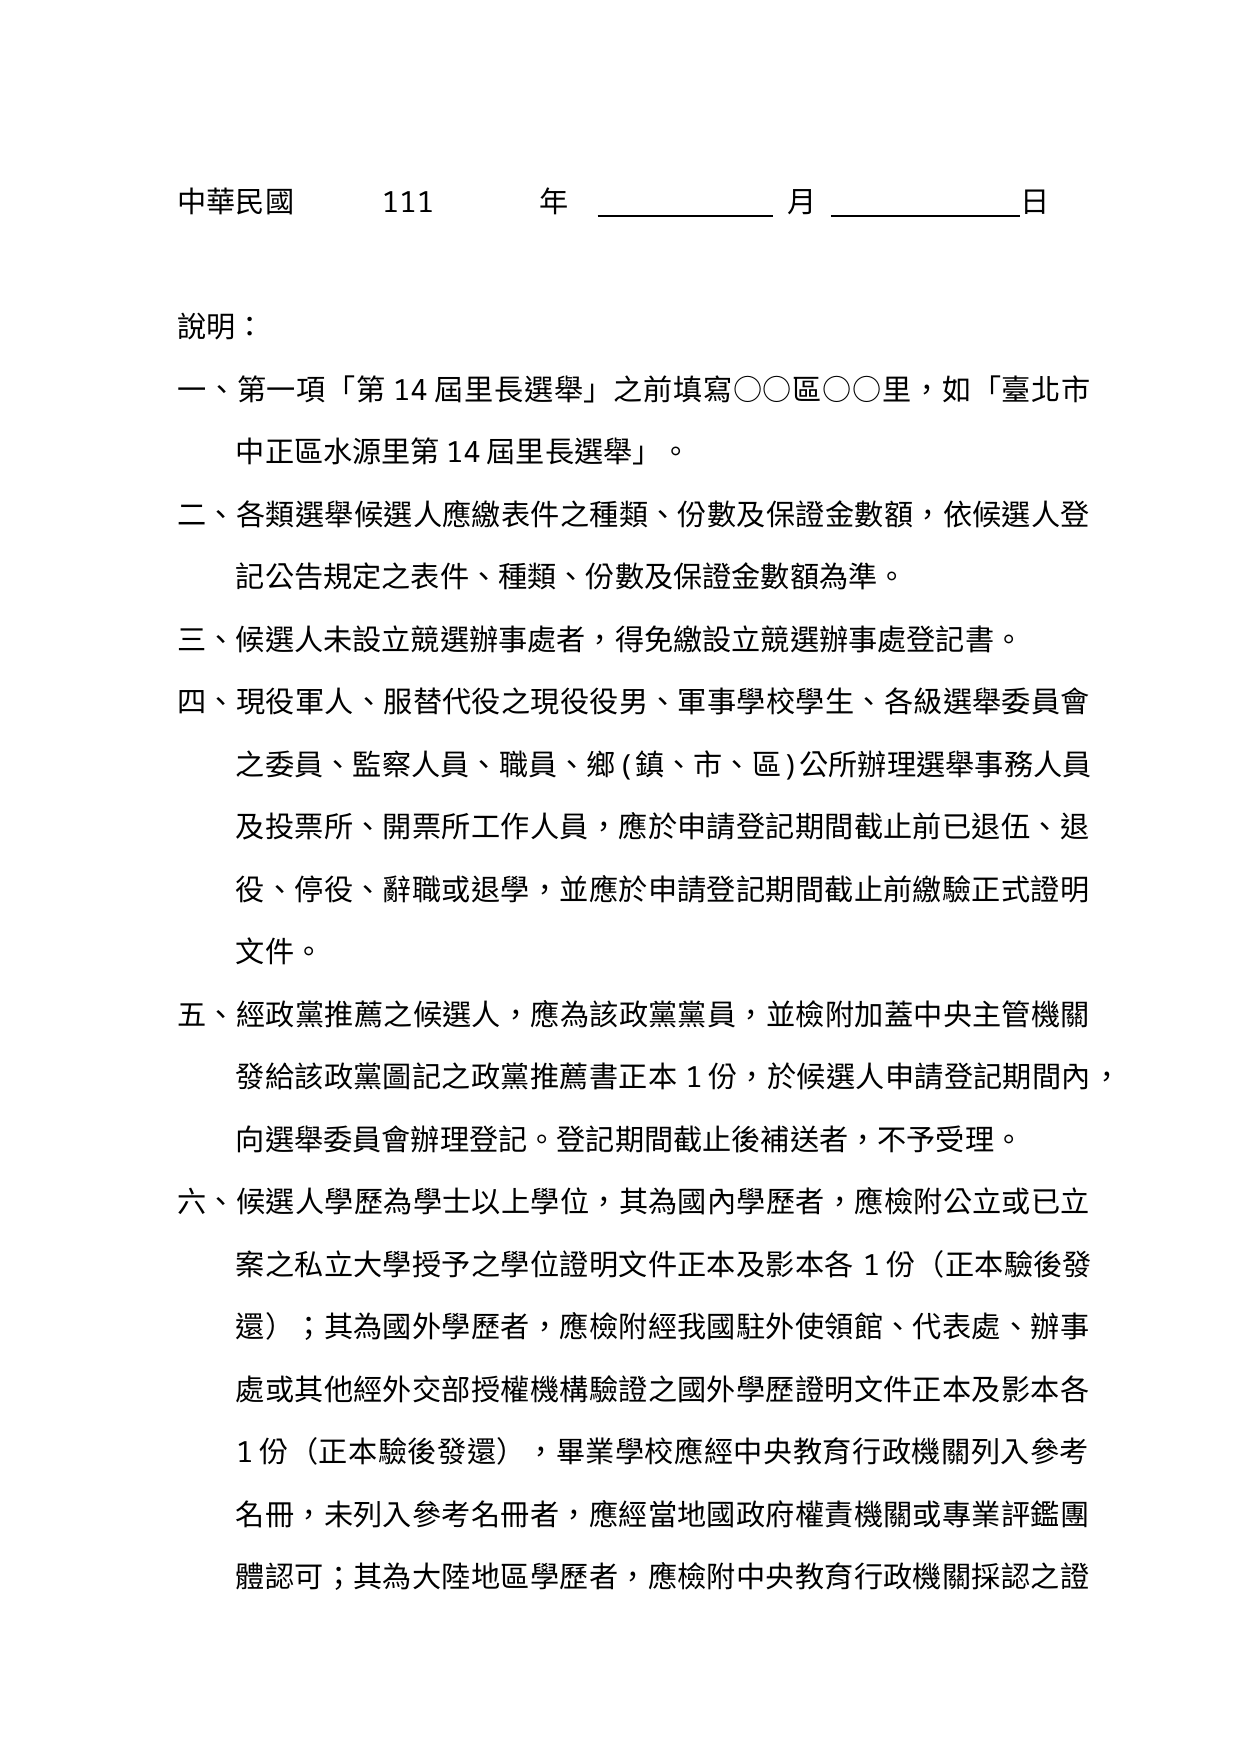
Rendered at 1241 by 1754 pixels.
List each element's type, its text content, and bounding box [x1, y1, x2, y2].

text 五、經政黨推薦之候選人，應為該政黨黨員，並檢附加蓋中央主管機關發給該政黨圖記之政黨推薦書正本1份，於候選人申請登記期間內，向選舉委員會辦理登記。登記期間截止後補送者，不予受理。 [177, 971, 1093, 1158]
text 中華民國 111 年 月 日 [177, 158, 1093, 221]
text 一、第一項「第14屆里長選舉」之前填寫○○區○○里，如「臺北市中正區水源里第14屆里長選舉」。 [177, 346, 1093, 471]
text 三、候選人未設立競選辦事處者，得免繳設立競選辦事處登記書。 [177, 596, 1093, 658]
text 二、各類選舉候選人應繳表件之種類、份數及保證金數額，依候選人登記公告規定之表件、種類、份數及保證金數額為準。 [177, 471, 1093, 596]
text 四、現役軍人、服替代役之現役役男、軍事學校學生、各級選舉委員會之委員、監察人員、職員、鄉(鎮、市、區)公所辦理選舉事務人員及投票所、開票所工作人員，應於申請登記期間截止前已退伍、退役、停役、辭職或退學，並應於申請登記期間截止前繳驗正式證明文件。 [177, 658, 1093, 971]
text 說明： [177, 283, 1093, 346]
text 六、候選人學歷為學士以上學位，其為國內學歷者，應檢附公立或已立案之私立大學授予之學位證明文件正本及影本各1份（正本驗後發還）；其為國外學歷者，應檢附經我國駐外使領館、代表處、辦事處或其他經外交部授權機構驗證之國外學歷證明文件正本及影本各1份（正本驗後發還），畢業學校應經中央教育行政機關列入參考名冊，未列入參考名冊者，應經當地國政府權責機關或專業評鑑團體認可；其為大陸地區學歷者，應檢附中央教育行政機關採認之證 [177, 1158, 1093, 1596]
